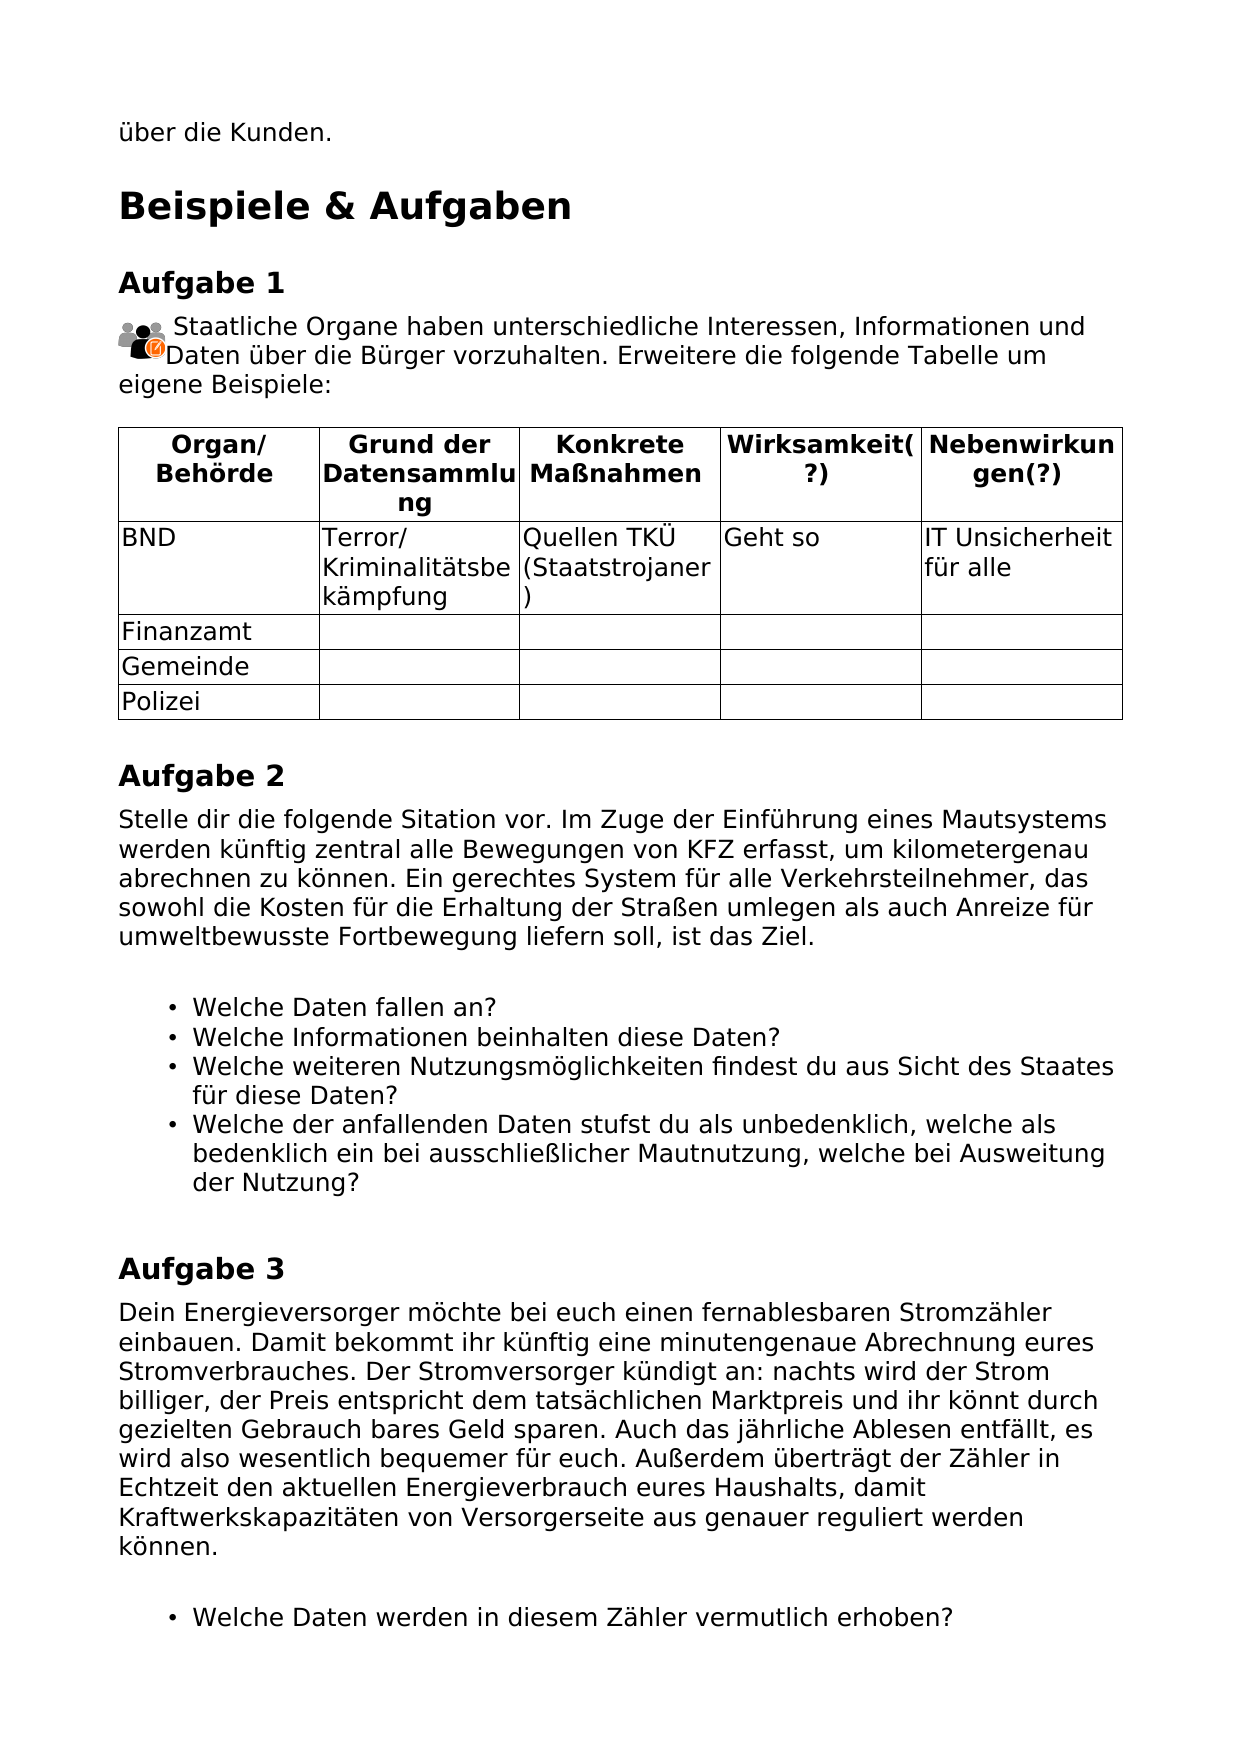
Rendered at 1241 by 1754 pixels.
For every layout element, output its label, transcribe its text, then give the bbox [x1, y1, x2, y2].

list Welche Daten fallen an? [177, 993, 1122, 1023]
table_cell Terror/Kriminalitätsbekämpfung [320, 522, 519, 614]
table_cell Gemeinde [119, 650, 319, 684]
table_cell [922, 615, 1122, 649]
table_cell [520, 685, 720, 719]
table_header Nebenwirkungen(?) [922, 428, 1122, 521]
list Welche weiteren Nutzungsmöglichkeiten findest du aus Sicht des Staates für diese Daten? [177, 1052, 1122, 1110]
table_cell [520, 615, 720, 649]
table_cell [320, 650, 519, 684]
table_header Organ/Behörde [119, 428, 319, 521]
list Welche Informationen beinhalten diese Daten? [177, 1023, 1122, 1052]
table_cell Quellen TKÜ (Staatstrojaner) [520, 522, 720, 614]
table_cell [721, 685, 921, 719]
table_header Konkrete Maßnahmen [520, 428, 720, 521]
table_cell Geht so [721, 522, 921, 614]
text Stelle dir die folgende Sitation vor. Im Zuge der Einführung eines Mautsystems werden künftig zentral alle Bewegungen von KFZ erfasst, um kilometergenau abrechnen zu können. Ein gerechtes System für alle Verkehrsteilnehmer, das sowohl die Kosten für die Erhaltung der Straßen umlegen als auch Anreize für umweltbewusste Fortbewegung liefern soll, ist das Ziel. [118, 806, 1122, 952]
list Welche Daten werden in diesem Zähler vermutlich erhoben? [177, 1603, 1122, 1632]
table_cell [320, 685, 519, 719]
table_cell BND [119, 522, 319, 614]
table_cell IT Unsicherheit für alle [922, 522, 1122, 614]
subtitle Aufgabe 1 [118, 266, 1122, 300]
text über die Kunden. [118, 118, 1122, 147]
text Staatliche Organe haben unterschiedliche Interessen, Informationen und Daten über die Bürger vorzuhalten. Erweitere die folgende Tabelle um eigene Beispiele: [118, 312, 1122, 400]
list Welche der anfallenden Daten stufst du als unbedenklich, welche als bedenklich ein bei ausschließlicher Mautnutzung, welche bei Ausweitung der Nutzung? [177, 1110, 1122, 1198]
table_header Wirksamkeit(?) [721, 428, 921, 521]
text Dein Energieversorger möchte bei euch einen fernablesbaren Stromzähler einbauen. Damit bekommt ihr künftig eine minutengenaue Abrechnung eures Stromverbrauches. Der Stromversorger kündigt an: nachts wird der Strom billiger, der Preis entspricht dem tatsächlichen Marktpreis und ihr könnt durch gezielten Gebrauch bares Geld sparen. Auch das jährliche Ablesen entfällt, es wird also wesentlich bequemer für euch. Außerdem überträgt der Zähler in Echtzeit den aktuellen Energieverbrauch eures Haushalts, damit Kraftwerkskapazitäten von Versorgerseite aus genauer reguliert werden können. [118, 1299, 1122, 1561]
picture [118, 312, 166, 360]
table_cell [922, 650, 1122, 684]
subtitle Beispiele & Aufgaben [118, 185, 1122, 228]
subtitle Aufgabe 2 [118, 759, 1122, 793]
table_cell Polizei [119, 685, 319, 719]
table_cell [922, 685, 1122, 719]
table_header Grund der Datensammlung [320, 428, 519, 521]
table_cell [721, 650, 921, 684]
subtitle Aufgabe 3 [118, 1252, 1122, 1286]
table_cell Finanzamt [119, 615, 319, 649]
table_cell [721, 615, 921, 649]
table_cell [320, 615, 519, 649]
table_cell [520, 650, 720, 684]
